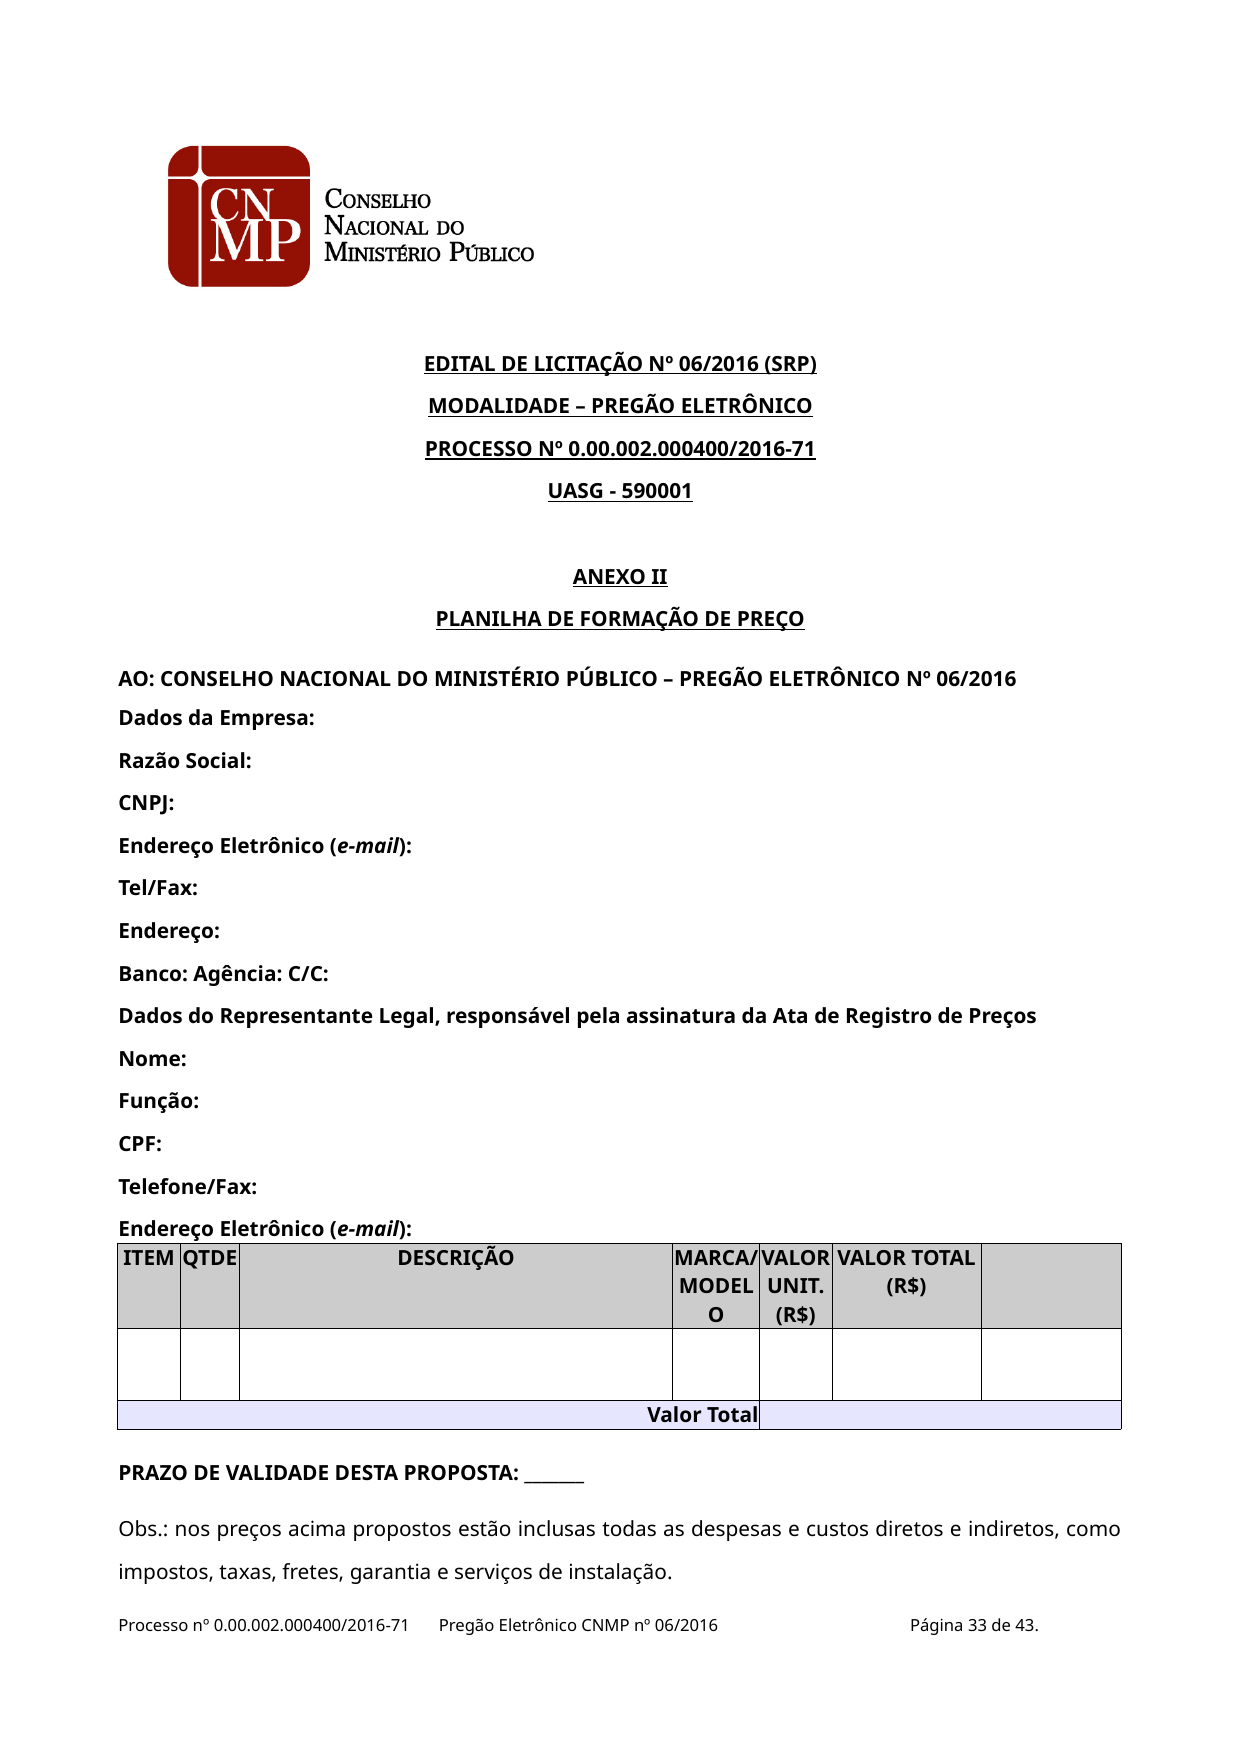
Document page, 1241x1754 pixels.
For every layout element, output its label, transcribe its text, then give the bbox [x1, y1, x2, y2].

text Endereço Eletrônico (e-mail): [118, 1214, 1122, 1243]
table_header VALOR UNIT. (R$) [760, 1244, 832, 1328]
text CPF: [118, 1129, 1122, 1158]
text PROCESSO Nº 0.00.002.000400/2016-71 [118, 434, 1122, 462]
table_header QTDE [181, 1244, 239, 1328]
table_cell [833, 1329, 981, 1400]
text ANEXO II [118, 562, 1122, 590]
table_cell [181, 1329, 239, 1400]
text EDITAL DE LICITAÇÃO Nº 06/2016 (SRP) [118, 349, 1122, 377]
subtitle PRAZO DE VALIDADE DESTA PROPOSTA: _______ [118, 1459, 1122, 1486]
table_cell [673, 1329, 759, 1400]
text CNPJ: [118, 788, 1122, 817]
table_header DESCRIÇÃO [240, 1244, 672, 1328]
text Nome: [118, 1044, 1122, 1072]
table_header [982, 1244, 1121, 1328]
table_cell Valor Total [118, 1401, 759, 1429]
picture [143, 123, 550, 309]
text Dados do Representante Legal, responsável pela assinatura da Ata de Registro de Preços [118, 1001, 1122, 1030]
table_header MARCA/MODELO [673, 1244, 759, 1328]
text Função: [118, 1087, 1122, 1115]
table_cell [982, 1329, 1121, 1400]
text UASG - 590001 [118, 477, 1122, 505]
table_header VALOR TOTAL (R$) [833, 1244, 981, 1328]
text MODALIDADE – PREGÃO ELETRÔNICO [118, 391, 1122, 420]
text Telefone/Fax: [118, 1172, 1122, 1200]
table_header ITEM [118, 1244, 180, 1328]
text PLANILHA DE FORMAÇÃO DE PREÇO [118, 604, 1122, 633]
table_cell [760, 1401, 1121, 1429]
text AO: CONSELHO NACIONAL DO MINISTÉRIO PÚBLICO – PREGÃO ELETRÔNICO Nº 06/2016 [118, 664, 1122, 693]
text Razão Social: [118, 746, 1122, 774]
text Dados da Empresa: [118, 703, 1122, 732]
table_cell [240, 1329, 672, 1400]
text Tel/Fax: [118, 873, 1122, 902]
text Banco: Agência: C/C: [118, 959, 1122, 987]
table_cell [118, 1329, 180, 1400]
table_cell [760, 1329, 832, 1400]
text Endereço Eletrônico (e-mail): [118, 831, 1122, 859]
text Endereço: [118, 916, 1122, 944]
text Obs.: nos preços acima propostos estão inclusas todas as despesas e custos diretos e indiretos, como impostos, taxas, fretes, garantia e serviços de instalação. [118, 1514, 1122, 1585]
